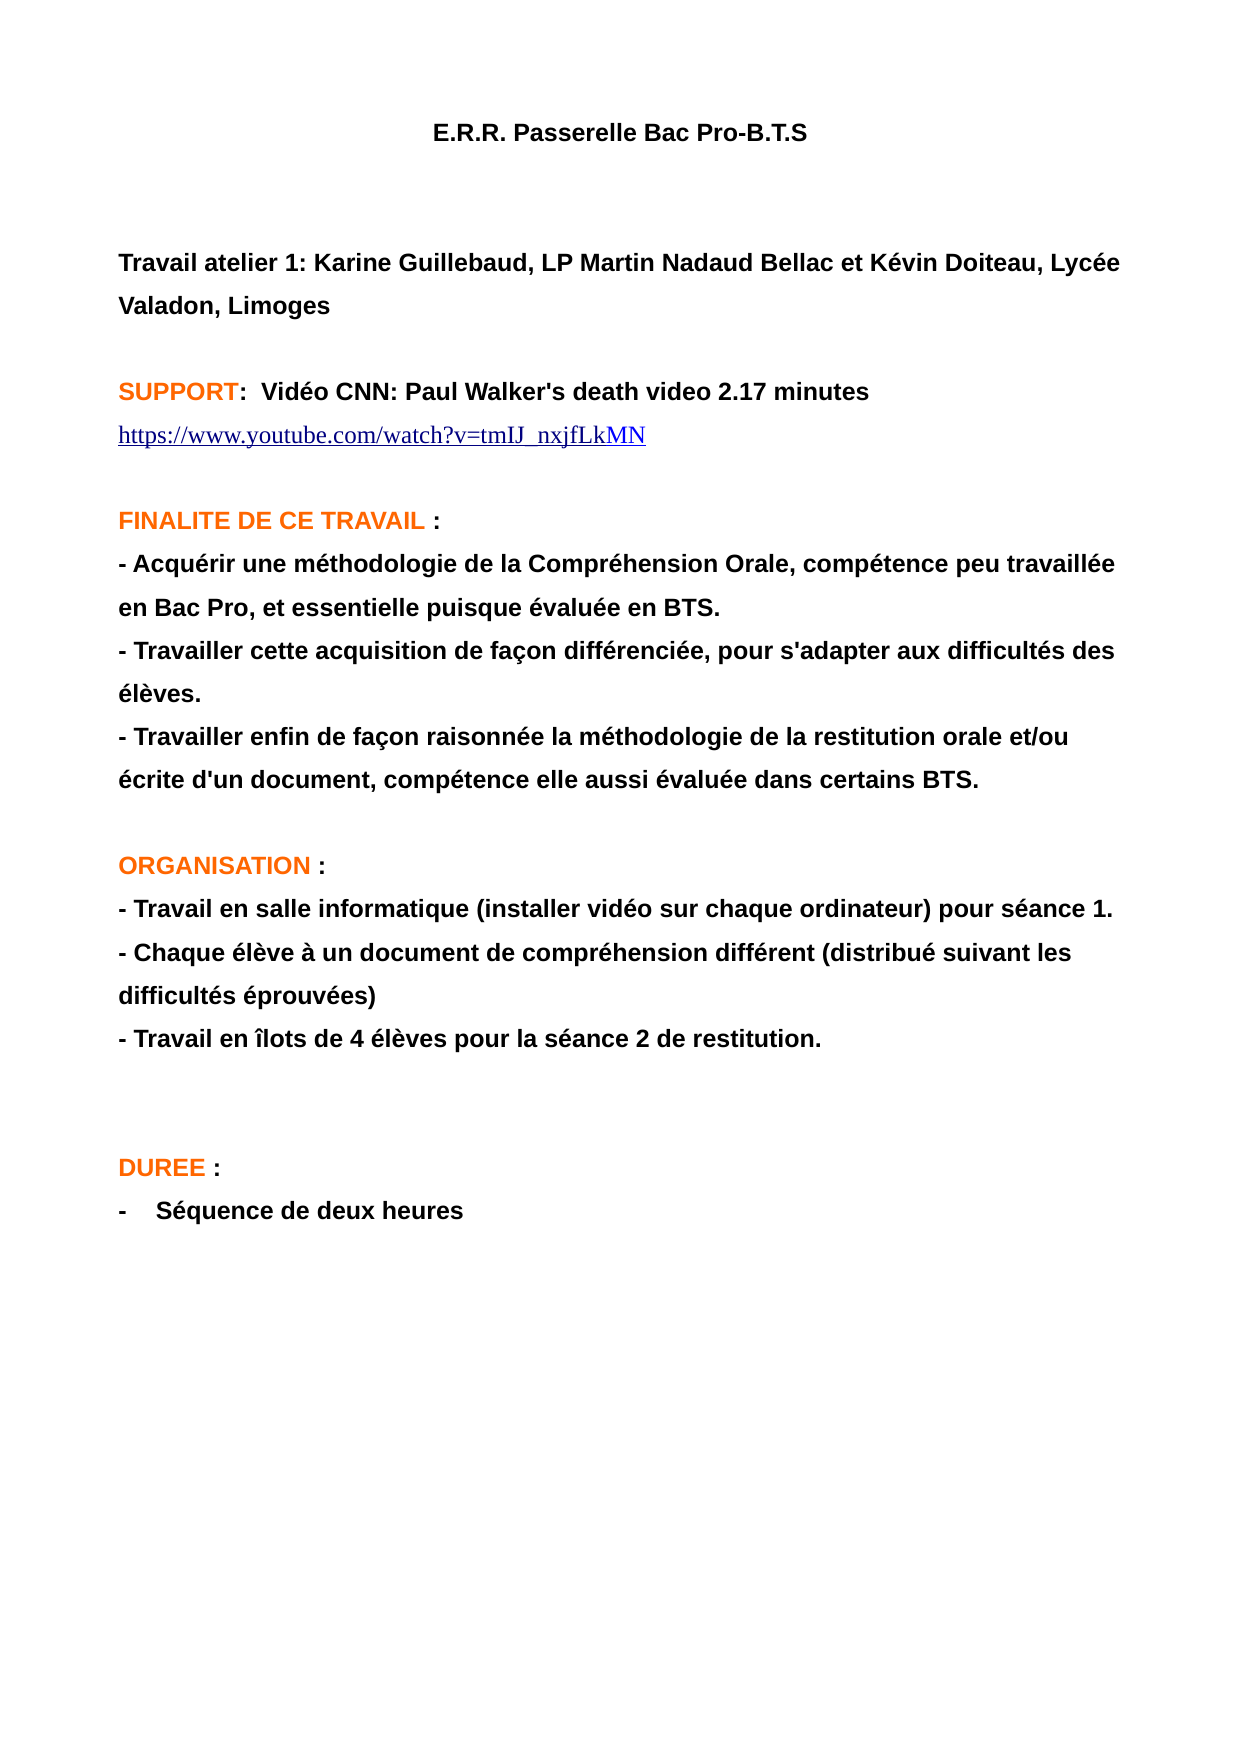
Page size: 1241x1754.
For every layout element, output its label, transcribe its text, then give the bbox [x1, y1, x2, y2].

text https://www.youtube.com/watch?v=tmIJ_nxjfLkMN [118, 420, 1122, 449]
text SUPPORT: Vidéo CNN: Paul Walker's death video 2.17 minutes [118, 377, 1122, 406]
text - Travail en îlots de 4 élèves pour la séance 2 de restitution. [118, 1024, 1122, 1052]
text - Travail en salle informatique (installer vidéo sur chaque ordinateur) pour séance 1. [118, 894, 1122, 923]
text FINALITE DE CE TRAVAIL : [118, 506, 1122, 535]
text - Chaque élève à un document de compréhension différent (distribué suivant les difficultés éprouvées) [118, 937, 1122, 1009]
text E.R.R. Passerelle Bac Pro-B.T.S [118, 118, 1122, 147]
text DUREE : [118, 1153, 1122, 1182]
text ORGANISATION : [118, 851, 1122, 880]
text - Travailler enfin de façon raisonnée la méthodologie de la restitution orale et/ou écrite d'un document, compétence elle aussi évaluée dans certains BTS. [118, 722, 1122, 794]
text - Acquérir une méthodologie de la Compréhension Orale, compétence peu travaillée en Bac Pro, et essentielle puisque évaluée en BTS. [118, 549, 1122, 621]
list Séquence de deux heures [118, 1196, 1122, 1225]
text Travail atelier 1: Karine Guillebaud, LP Martin Nadaud Bellac et Kévin Doiteau, Lycée Valadon, Limoges [118, 247, 1122, 319]
text - Travailler cette acquisition de façon différenciée, pour s'adapter aux difficultés des élèves. [118, 636, 1122, 707]
